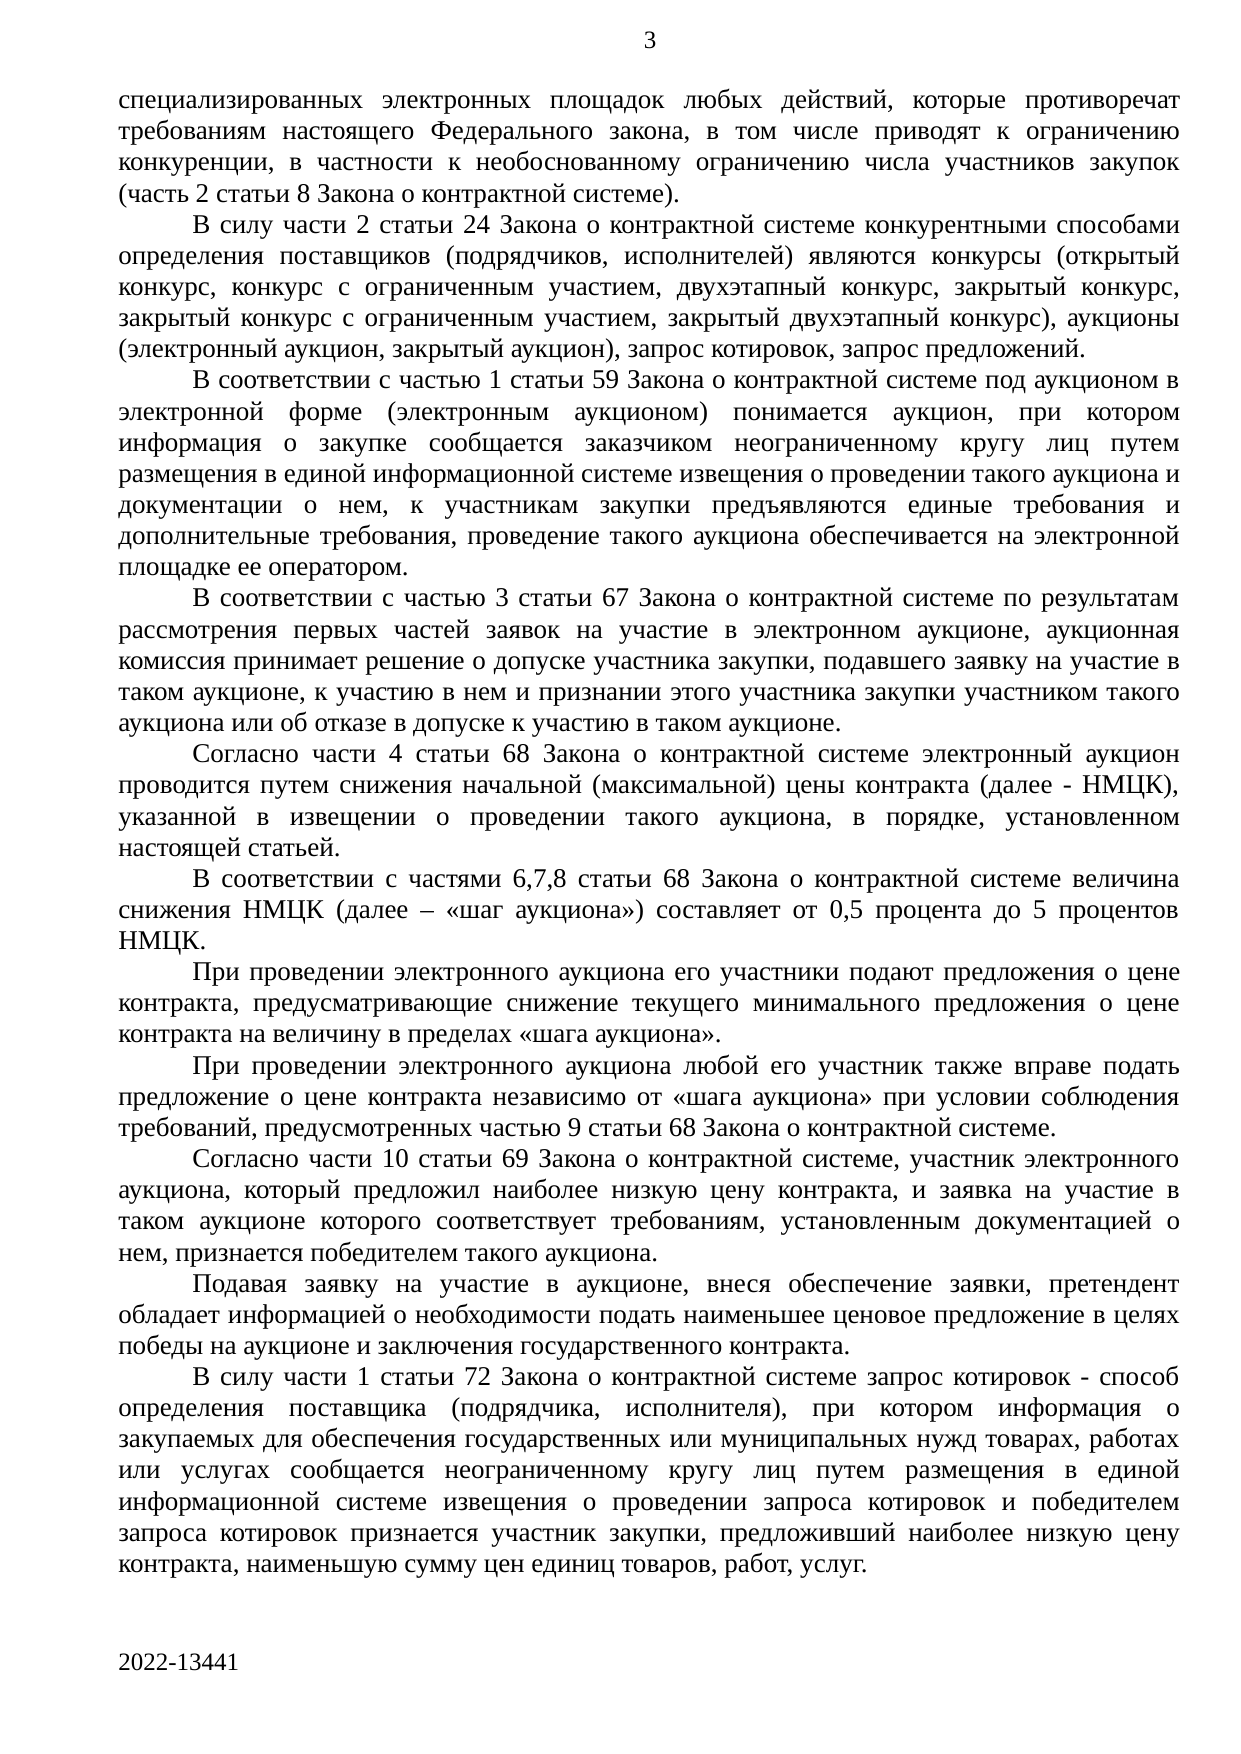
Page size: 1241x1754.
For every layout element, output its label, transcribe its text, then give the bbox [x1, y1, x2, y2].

text При проведении электронного аукциона его участники подают предложения о цене контракта, предусматривающие снижение текущего минимального предложения о цене контракта на величину в пределах «шага аукциона». [118, 955, 1181, 1049]
text Подавая заявку на участие в аукционе, внеся обеспечение заявки, претендент обладает информацией о необходимости подать наименьшее ценовое предложение в целях победы на аукционе и заключения государственного контракта. [118, 1267, 1181, 1360]
text Согласно части 10 статьи 69 Закона о контрактной системе, участник электронного аукциона, который предложил наиболее низкую цену контракта, и заявка на участие в таком аукционе которого соответствует требованиям, установленным документацией о нем, признается победителем такого аукциона. [118, 1142, 1181, 1267]
text В соответствии с частями 6,7,8 статьи 68 Закона о контрактной системе величина снижения НМЦК (далее – «шаг аукциона») составляет от 0,5 процента до 5 процентов НМЦК. [118, 862, 1181, 955]
text В соответствии с частью 1 статьи 59 Закона о контрактной системе под аукционом в электронной форме (электронным аукционом) понимается аукцион, при котором информация о закупке сообщается заказчиком неограниченному кругу лиц путем размещения в единой информационной системе извещения о проведении такого аукциона и документации о нем, к участникам закупки предъявляются единые требования и дополнительные требования, проведение такого аукциона обеспечивается на электронной площадке ее оператором. [118, 363, 1181, 582]
text В силу части 1 статьи 72 Закона о контрактной системе запрос котировок - способ определения поставщика (подрядчика, исполнителя), при котором информация о закупаемых для обеспечения государственных или муниципальных нужд товарах, работах или услугах сообщается неограниченному кругу лиц путем размещения в единой информационной системе извещения о проведении запроса котировок и победителем запроса котировок признается участник закупки, предложивший наиболее низкую цену контракта, наименьшую сумму цен единиц товаров, работ, услуг. [118, 1360, 1181, 1578]
text специализированных электронных площадок любых действий, которые противоречат требованиям настоящего Федерального закона, в том числе приводят к ограничению конкуренции, в частности к необоснованному ограничению числа участников закупок (часть 2 статьи 8 Закона о контрактной системе). [118, 83, 1181, 208]
text В соответствии с частью 3 статьи 67 Закона о контрактной системе по результатам рассмотрения первых частей заявок на участие в электронном аукционе, аукционная комиссия принимает решение о допуске участника закупки, подавшего заявку на участие в таком аукционе, к участию в нем и признании этого участника закупки участником такого аукциона или об отказе в допуске к участию в таком аукционе. [118, 582, 1181, 737]
text При проведении электронного аукциона любой его участник также вправе подать предложение о цене контракта независимо от «шага аукциона» при условии соблюдения требований, предусмотренных частью 9 статьи 68 Закона о контрактной системе. [118, 1049, 1181, 1142]
text Согласно части 4 статьи 68 Закона о контрактной системе электронный аукцион проводится путем снижения начальной (максимальной) цены контракта (далее - НМЦК), указанной в извещении о проведении такого аукциона, в порядке, установленном настоящей статьей. [118, 737, 1181, 862]
text В силу части 2 статьи 24 Закона о контрактной системе конкурентными способами определения поставщиков (подрядчиков, исполнителей) являются конкурсы (открытый конкурс, конкурс с ограниченным участием, двухэтапный конкурс, закрытый конкурс, закрытый конкурс с ограниченным участием, закрытый двухэтапный конкурс), аукционы (электронный аукцион, закрытый аукцион), запрос котировок, запрос предложений. [118, 208, 1181, 363]
